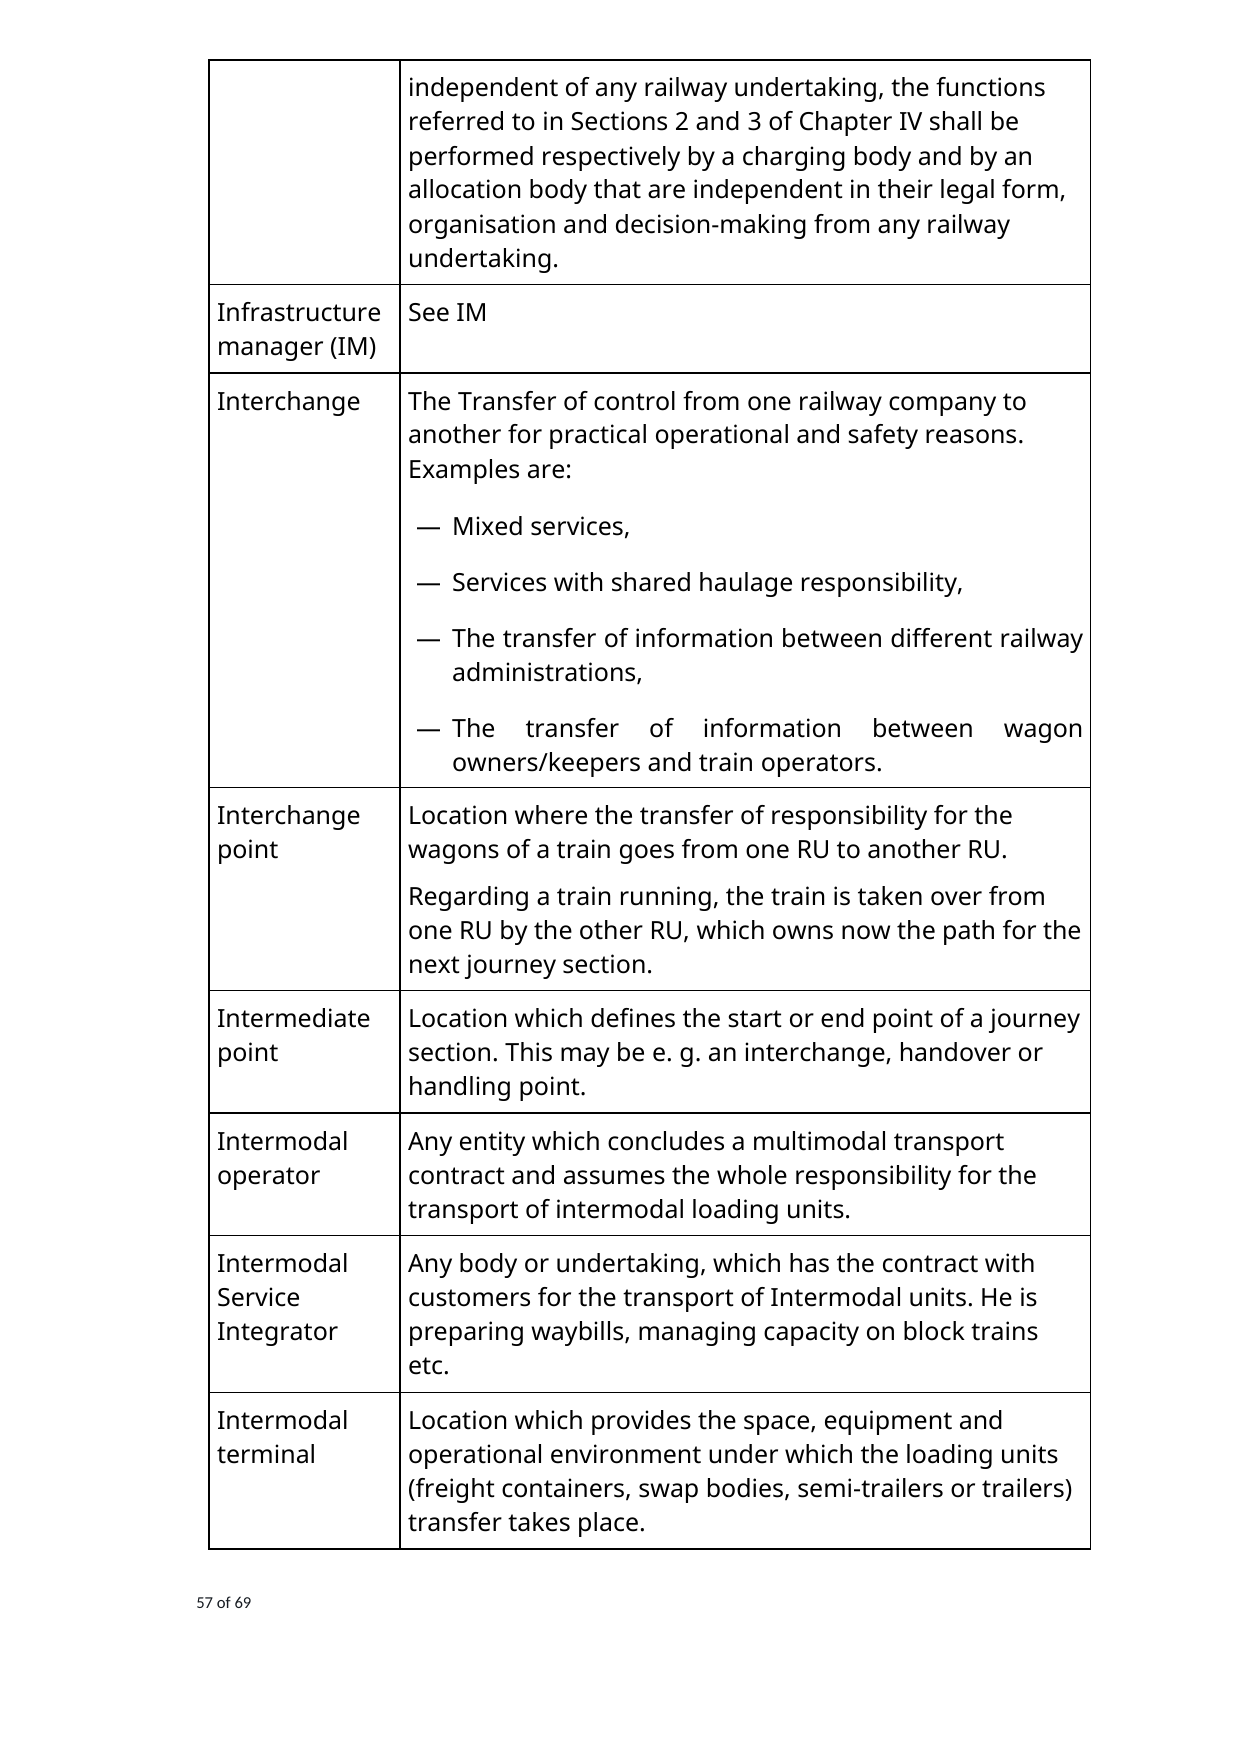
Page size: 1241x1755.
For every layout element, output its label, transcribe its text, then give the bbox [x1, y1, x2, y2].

table_header — [409, 695, 443, 782]
table_cell See IM [401, 285, 1090, 372]
table_cell Intermodal Service Integrator [210, 1236, 399, 1391]
table_cell Infrastructure manager (IM) [210, 285, 399, 372]
table_cell [210, 61, 399, 284]
table_header The transfer of information between wagon owners/keepers and train operators. [445, 695, 1087, 782]
table_cell The Transfer of control from one railway company to another for practical operational and safety reasons. Examples are: [401, 374, 1090, 787]
table_header Services with shared haulage responsibility, [445, 549, 1087, 602]
table_cell Location where the transfer of responsibility for the wagons of a train goes from one RU to another RU. Regarding a train running, the train is taken over from one RU by the other RU, which owns now the path for the next journey section. [401, 788, 1090, 990]
table_cell Location which provides the space, equipment and operational environment under which the loading units (freight containers, swap bodies, semi-trailers or trailers) transfer takes place. [401, 1393, 1090, 1548]
table_cell independent of any railway undertaking, the functions referred to in Sections 2 and 3 of Chapter IV shall be performed respectively by a charging body and by an allocation body that are independent in their legal form, organisation and decision-making from any railway undertaking. [401, 61, 1090, 284]
table_header — [409, 493, 443, 546]
table_cell Location which defines the start or end point of a journey section. This may be e. g. an interchange, handover or handling point. [401, 991, 1090, 1112]
table_cell Intermodal operator [210, 1114, 399, 1235]
table_header The transfer of information between different railway administrations, [445, 605, 1087, 692]
table_cell Any body or undertaking, which has the contract with customers for the transport of Intermodal units. He is preparing waybills, managing capacity on block trains etc. [401, 1236, 1090, 1391]
table_cell Interchange [210, 374, 399, 787]
table_header — [409, 549, 443, 602]
table_cell Interchange point [210, 788, 399, 990]
table_cell Any entity which concludes a multimodal transport contract and assumes the whole responsibility for the transport of intermodal loading units. [401, 1114, 1090, 1235]
table_header Mixed services, [445, 493, 1087, 546]
table_cell Intermodal terminal [210, 1393, 399, 1548]
table_header — [409, 605, 443, 692]
table_cell Intermediate point [210, 991, 399, 1112]
